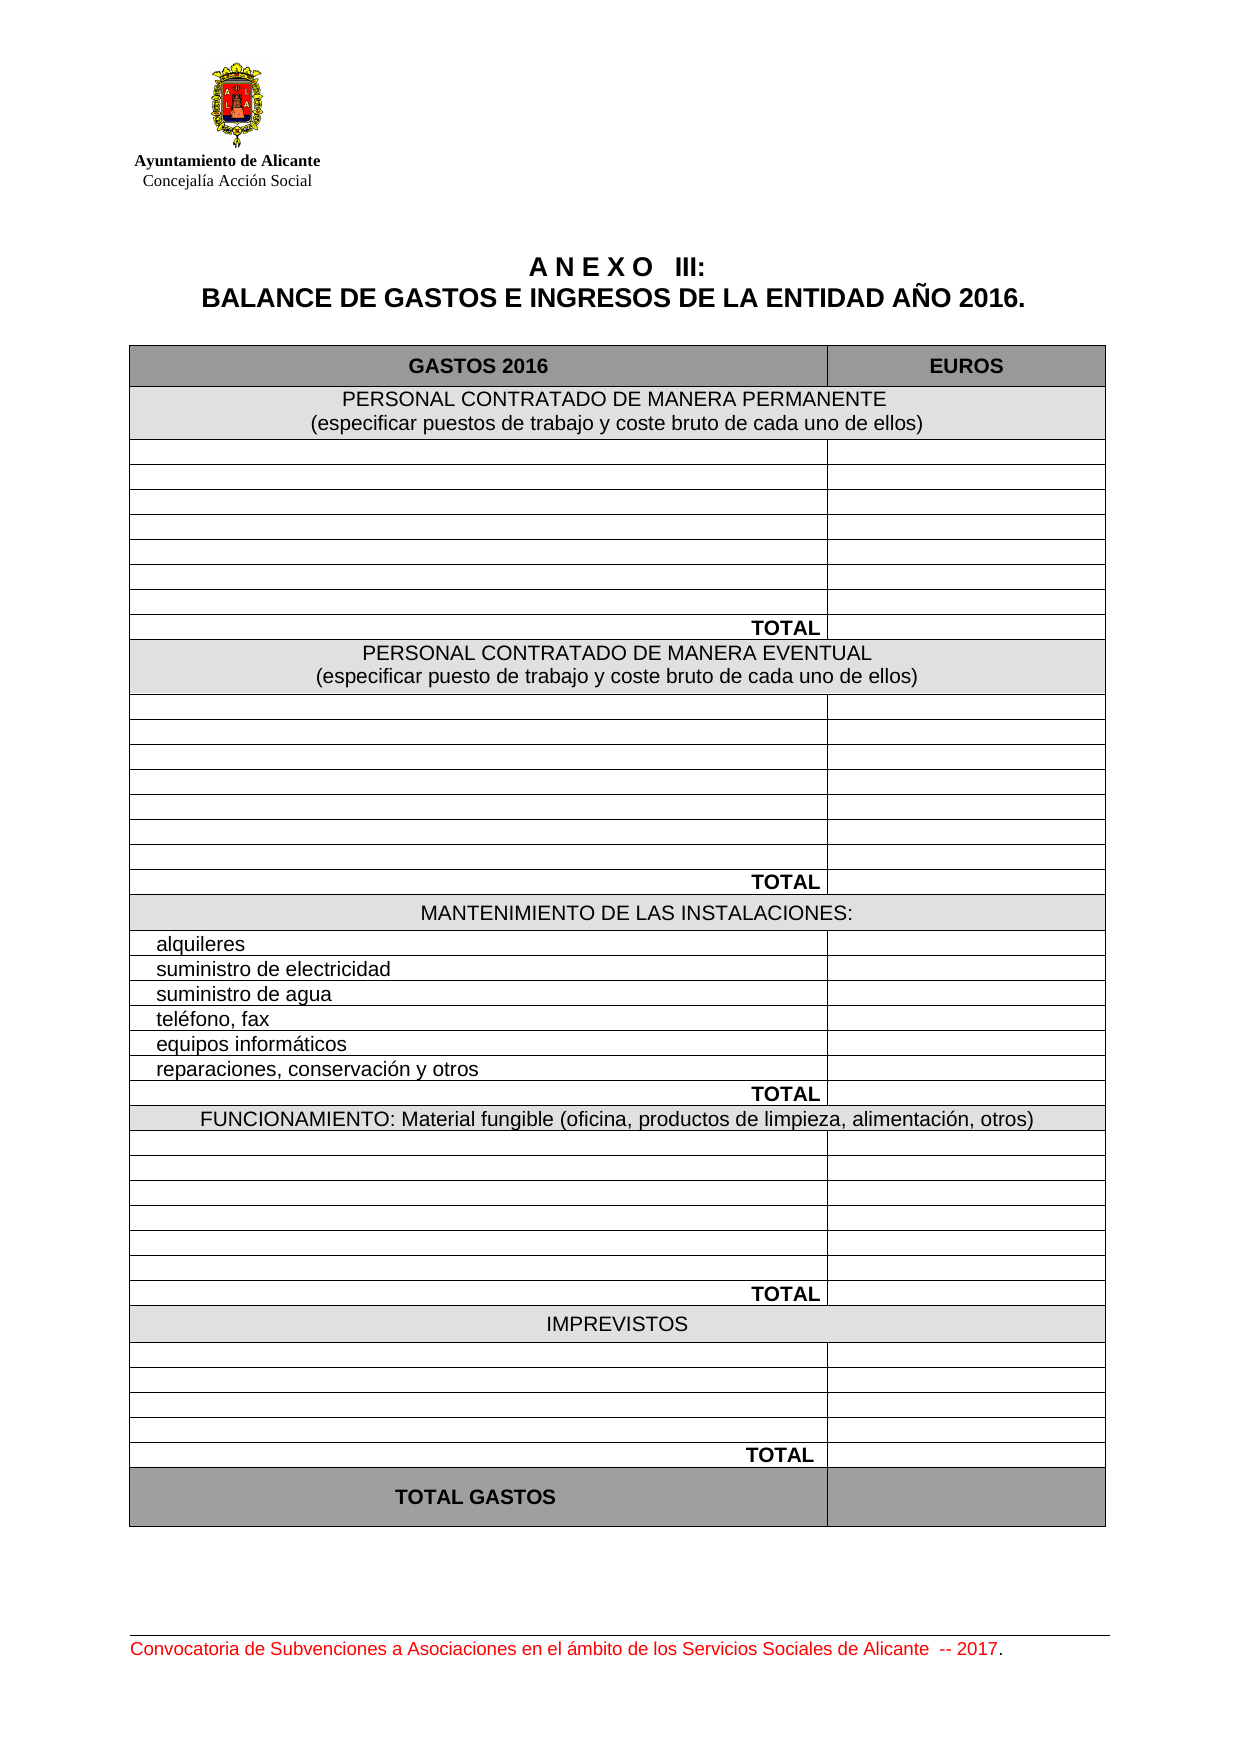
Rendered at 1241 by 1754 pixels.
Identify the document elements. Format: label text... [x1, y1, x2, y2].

table_cell [130, 820, 827, 843]
table_cell [130, 745, 827, 768]
table_cell [130, 1393, 827, 1417]
table_cell [130, 1206, 827, 1230]
table_cell [828, 770, 1105, 793]
table_cell [130, 845, 827, 868]
table_cell [130, 1368, 827, 1392]
table_cell [828, 1156, 1105, 1180]
table_cell teléfono, fax [130, 1006, 827, 1030]
table_cell [130, 590, 827, 614]
table_cell IMPREVISTOS [130, 1306, 1105, 1342]
table_cell [828, 1031, 1105, 1055]
table_cell [828, 1368, 1105, 1392]
table_cell [828, 820, 1105, 843]
table_cell [828, 1131, 1105, 1155]
table_cell TOTAL [130, 1443, 827, 1467]
table_cell [130, 565, 827, 589]
table_cell TOTAL [130, 1281, 827, 1305]
table_cell [828, 490, 1105, 514]
table_cell [130, 1156, 827, 1180]
table_cell [828, 1443, 1105, 1467]
table_header GASTOS 2016 [130, 346, 827, 386]
table_cell [828, 1206, 1105, 1230]
table_cell alquileres [130, 931, 827, 955]
table_cell [828, 870, 1105, 893]
table_cell suministro de electricidad [130, 956, 827, 980]
table_cell [130, 515, 827, 539]
table_cell [130, 795, 827, 818]
table_cell [130, 695, 827, 718]
table_cell [828, 565, 1105, 589]
table_cell suministro de agua [130, 981, 827, 1005]
table_cell [828, 1081, 1105, 1105]
table_cell [828, 931, 1105, 955]
table_cell [130, 1231, 827, 1255]
table_cell MANTENIMIENTO DE LAS INSTALACIONES: [130, 895, 1105, 930]
table_cell [130, 1256, 827, 1280]
table_cell [130, 440, 827, 464]
table_cell [828, 515, 1105, 539]
table_cell [828, 745, 1105, 768]
table_cell PERSONAL CONTRATADO DE MANERA PERMANENTE (especificar puestos de trabajo y coste bruto de cada uno de ellos) [130, 387, 1105, 439]
table_cell [828, 1343, 1105, 1367]
text BALANCE DE GASTOS E INGRESOS DE LA ENTIDAD AÑO 2016. [130, 282, 1104, 313]
table_cell FUNCIONAMIENTO: Material fungible (oficina, productos de limpieza, alimentación, otros) [130, 1106, 1105, 1130]
table_cell [828, 1231, 1105, 1255]
table_cell [828, 1256, 1105, 1280]
table_cell [130, 1343, 827, 1367]
text A N E X O III: [130, 251, 1104, 282]
table_cell [828, 1468, 1105, 1526]
table_cell [828, 795, 1105, 818]
table_cell equipos informáticos [130, 1031, 827, 1055]
table_cell [828, 956, 1105, 980]
table_cell [828, 1393, 1105, 1417]
table_cell TOTAL GASTOS [130, 1468, 827, 1526]
table_cell PERSONAL CONTRATADO DE MANERA EVENTUAL (especificar puesto de trabajo y coste bruto de cada uno de ellos) [130, 640, 1105, 693]
table_cell [828, 1181, 1105, 1205]
table_cell [828, 440, 1105, 464]
table_cell [130, 770, 827, 793]
table_cell [828, 1056, 1105, 1080]
table_cell [130, 1181, 827, 1205]
table_cell [130, 720, 827, 743]
table_cell [828, 981, 1105, 1005]
table_cell [828, 540, 1105, 564]
table_cell TOTAL [130, 870, 827, 893]
table_cell reparaciones, conservación y otros [130, 1056, 827, 1080]
table_cell [828, 1418, 1105, 1442]
table_cell [828, 465, 1105, 489]
table_cell [828, 695, 1105, 718]
table_cell [130, 1131, 827, 1155]
table_cell [828, 615, 1105, 639]
table_header EUROS [828, 346, 1105, 386]
table_cell [828, 720, 1105, 743]
table_cell TOTAL [130, 1081, 827, 1105]
table_cell [130, 490, 827, 514]
table_cell TOTAL [130, 615, 827, 639]
table_cell [828, 845, 1105, 868]
table_cell [828, 1006, 1105, 1030]
table_cell [828, 1281, 1105, 1305]
table_cell [130, 540, 827, 564]
table_cell [130, 1418, 827, 1442]
table_cell [828, 590, 1105, 614]
table_cell [130, 465, 827, 489]
